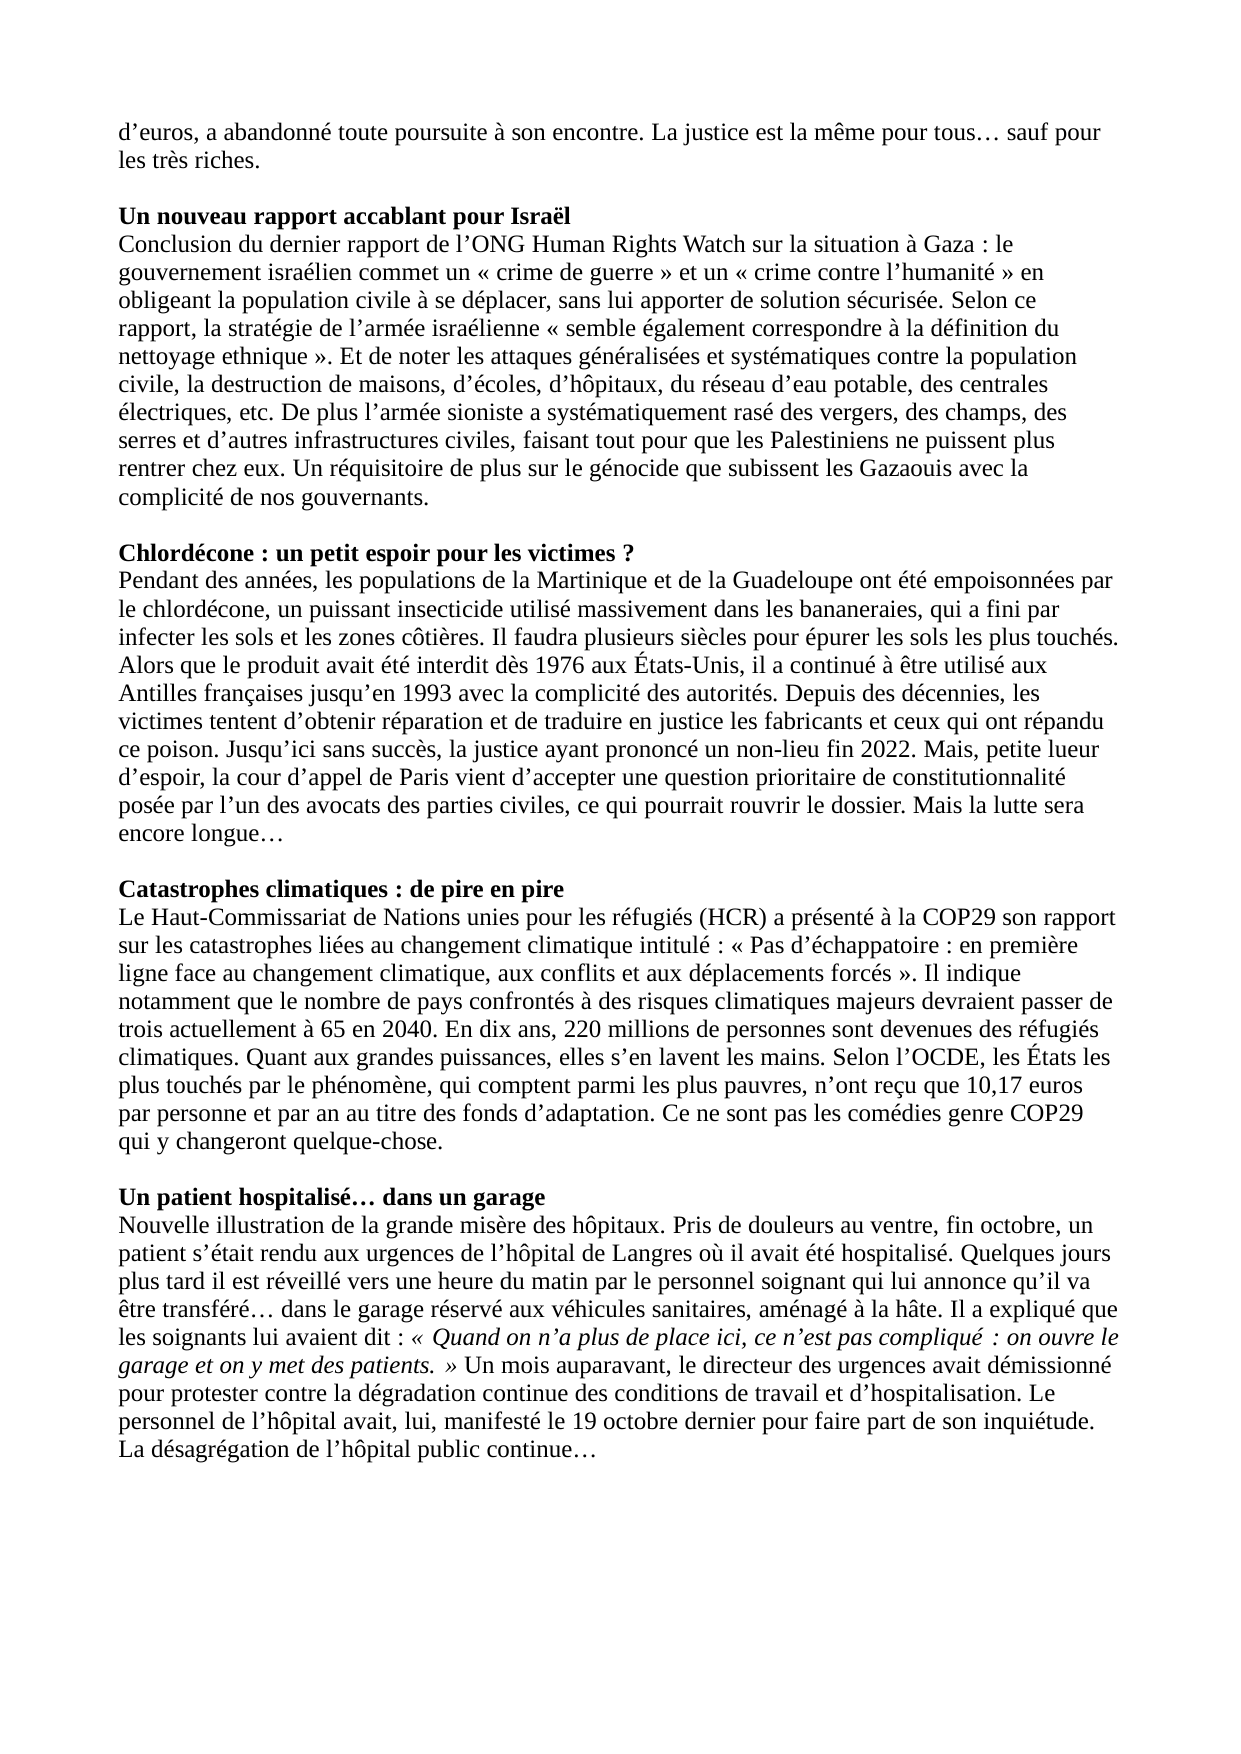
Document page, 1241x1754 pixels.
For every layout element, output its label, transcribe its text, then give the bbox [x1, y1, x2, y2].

text Catastrophes climatiques : de pire en pire [118, 875, 1122, 903]
text Conclusion du dernier rapport de l’ONG Human Rights Watch sur la situation à Gaza : le gouvernement israélien commet un « crime de guerre » et un « crime contre l’humanité » en obligeant la population civile à se déplacer, sans lui apporter de solution sécurisée. Selon ce rapport, la stratégie de l’armée israélienne « semble également correspondre à la définition du nettoyage ethnique ». Et de noter les attaques généralisées et systématiques contre la population civile, la destruction de maisons, d’écoles, d’hôpitaux, du réseau d’eau potable, des centrales électriques, etc. De plus l’armée sioniste a systématiquement rasé des vergers, des champs, des serres et d’autres infrastructures civiles, faisant tout pour que les Palestiniens ne puissent plus rentrer chez eux. Un réquisitoire de plus sur le génocide que subissent les Gazaouis avec la complicité de nos gouvernants. [118, 230, 1122, 510]
text d’euros, a abandonné toute poursuite à son encontre. La justice est la même pour tous… sauf pour les très riches. [118, 118, 1122, 174]
text Pendant des années, les populations de la Martinique et de la Guadeloupe ont été empoisonnées par le chlordécone, un puissant insecticide utilisé massivement dans les bananeraies, qui a fini par infecter les sols et les zones côtières. Il faudra plusieurs siècles pour épurer les sols les plus touchés. Alors que le produit avait été interdit dès 1976 aux États-Unis, il a continué à être utilisé aux Antilles françaises jusqu’en 1993 avec la complicité des autorités. Depuis des décennies, les victimes tentent d’obtenir réparation et de traduire en justice les fabricants et ceux qui ont répandu ce poison. Jusqu’ici sans succès, la justice ayant prononcé un non-lieu fin 2022. Mais, petite lueur d’espoir, la cour d’appel de Paris vient d’accepter une question prioritaire de constitutionnalité posée par l’un des avocats des parties civiles, ce qui pourrait rouvrir le dossier. Mais la lutte sera encore longue… [118, 566, 1122, 847]
text Un patient hospitalisé… dans un garage [118, 1183, 1122, 1211]
text Un nouveau rapport accablant pour Israël [118, 202, 1122, 230]
text Chlordécone : un petit espoir pour les victimes ? [118, 538, 1122, 566]
text Le Haut-Commissariat de Nations unies pour les réfugiés (HCR) a présenté à la COP29 son rapport sur les catastrophes liées au changement climatique intitulé : « Pas d’échappatoire : en première ligne face au changement climatique, aux conflits et aux déplacements forcés ». Il indique notamment que le nombre de pays confrontés à des risques climatiques majeurs devraient passer de trois actuellement à 65 en 2040. En dix ans, 220 millions de personnes sont devenues des réfugiés climatiques. Quant aux grandes puissances, elles s’en lavent les mains. Selon l’OCDE, les États les plus touchés par le phénomène, qui comptent parmi les plus pauvres, n’ont reçu que 10,17 euros par personne et par an au titre des fonds d’adaptation. Ce ne sont pas les comédies genre COP29 qui y changeront quelque-chose. [118, 903, 1122, 1155]
text Nouvelle illustration de la grande misère des hôpitaux. Pris de douleurs au ventre, fin octobre, un patient s’était rendu aux urgences de l’hôpital de Langres où il avait été hospitalisé. Quelques jours plus tard il est réveillé vers une heure du matin par le personnel soignant qui lui annonce qu’il va être transféré… dans le garage réservé aux véhicules sanitaires, aménagé à la hâte. Il a expliqué que les soignants lui avaient dit : « Quand on n’a plus de place ici, ce n’est pas compliqué : on ouvre le garage et on y met des patients. » Un mois auparavant, le directeur des urgences avait démissionné pour protester contre la dégradation continue des conditions de travail et d’hospitalisation. Le personnel de l’hôpital avait, lui, manifesté le 19 octobre dernier pour faire part de son inquiétude. La désagrégation de l’hôpital public continue… [118, 1211, 1122, 1463]
